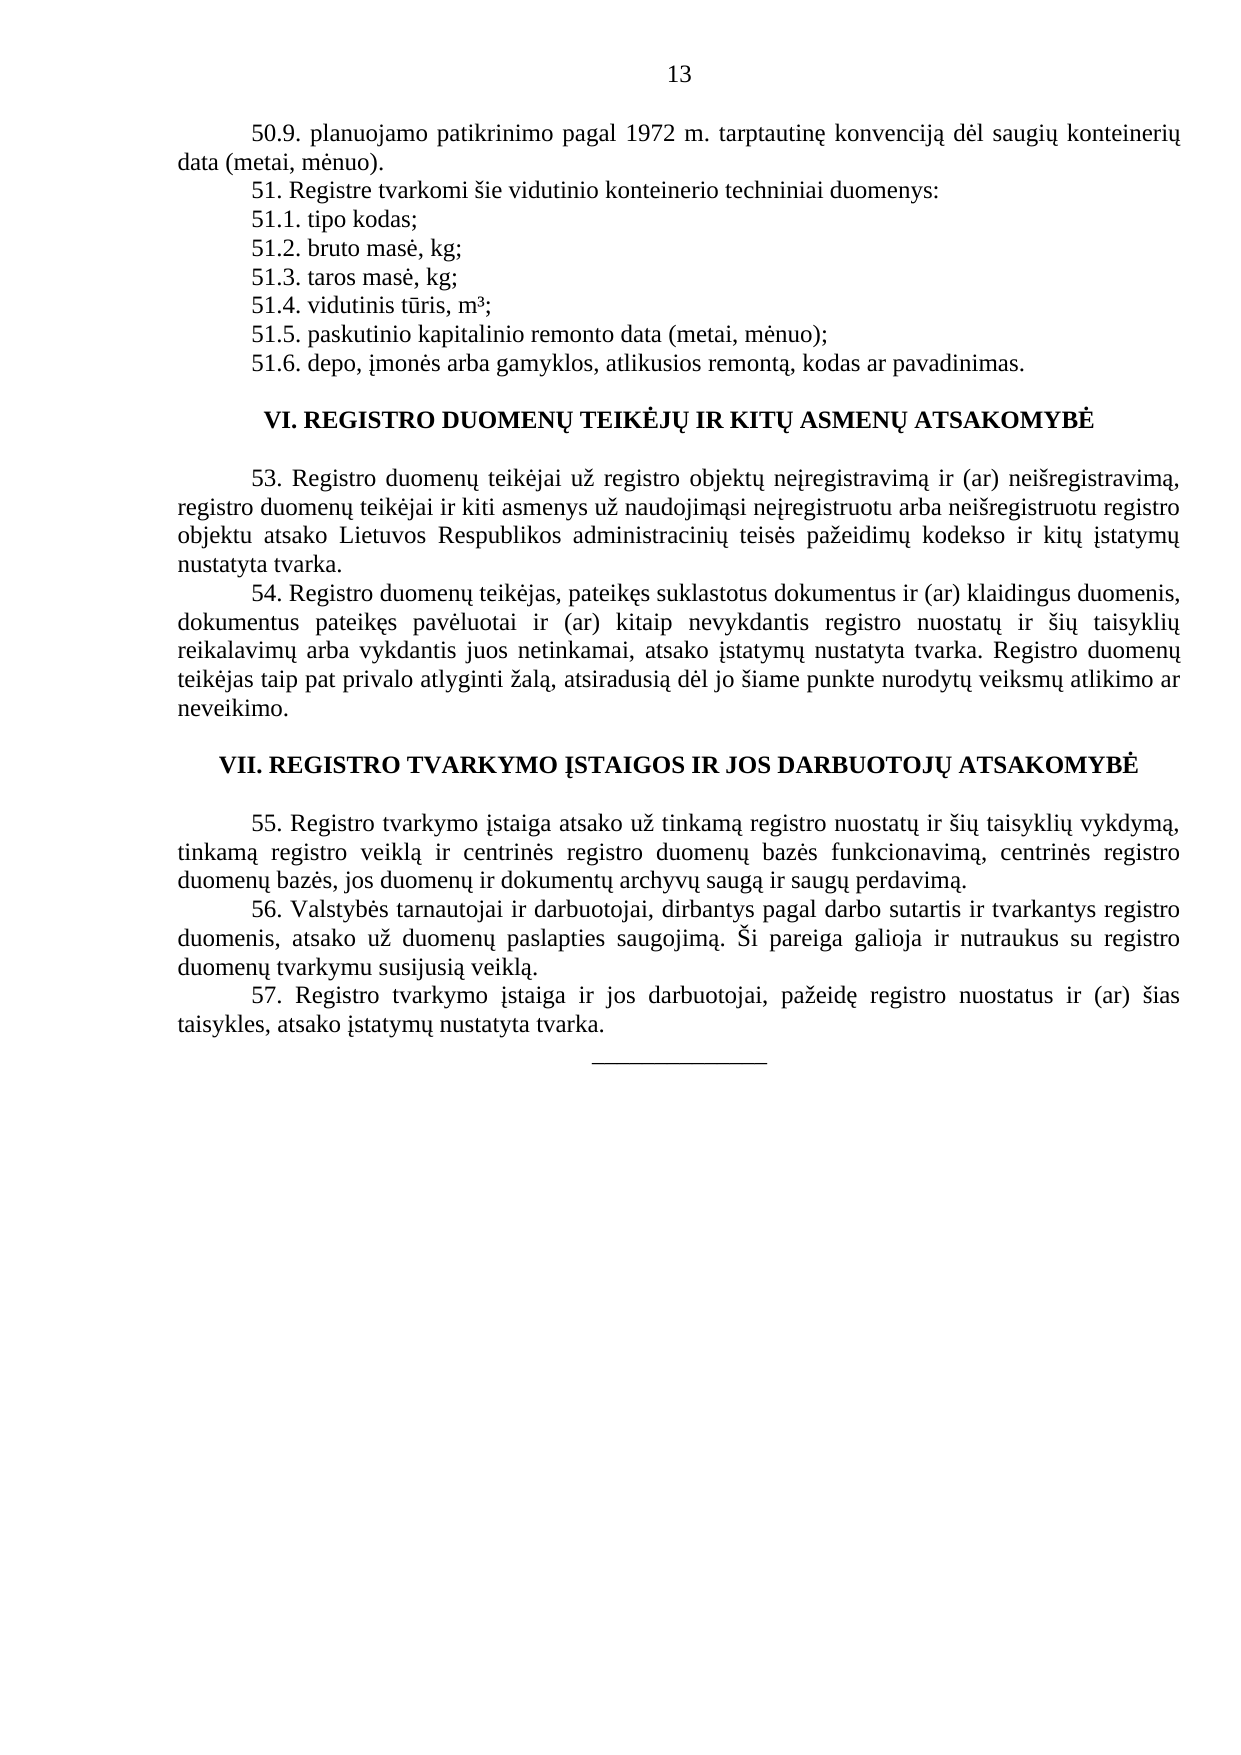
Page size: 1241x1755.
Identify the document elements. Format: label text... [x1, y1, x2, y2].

text VII. registro tvarkymo įstaigos ir jos darbuotojų atsakomybė [177, 751, 1181, 779]
text 55. Registro tvarkymo įstaiga atsako už tinkamą registro nuostatų ir šių taisyklių vykdymą, tinkamą registro veiklą ir centrinės registro duomenų bazės funkcionavimą, centrinės registro duomenų bazės, jos duomenų ir dokumentų archyvų saugą ir saugų perdavimą. [177, 808, 1181, 894]
text 54. Registro duomenų teikėjas, pateikęs suklastotus dokumentus ir (ar) klaidingus duomenis, dokumentus pateikęs pavėluotai ir (ar) kitaip nevykdantis registro nuostatų ir šių taisyklių reikalavimų arba vykdantis juos netinkamai, atsako įstatymų nustatyta tvarka. Registro duomenų teikėjas taip pat privalo atlyginti žalą, atsiradusią dėl jo šiame punkte nurodytų veiksmų atlikimo ar neveikimo. [177, 578, 1181, 722]
text 57. Registro tvarkymo įstaiga ir jos darbuotojai, pažeidę registro nuostatus ir (ar) šias taisykles, atsako įstatymų nustatyta tvarka. [177, 981, 1181, 1038]
text 51.4. vidutinis tūris, m³; [177, 291, 1181, 319]
text 50.9. planuojamo patikrinimo pagal 1972 m. tarptautinę konvenciją dėl saugių konteinerių data (metai, mėnuo). [177, 118, 1181, 176]
text 51. Registre tvarkomi šie vidutinio konteinerio techniniai duomenys: [177, 176, 1181, 204]
text 51.3. taros masė, kg; [177, 262, 1181, 291]
text 56. Valstybės tarnautojai ir darbuotojai, dirbantys pagal darbo sutartis ir tvarkantys registro duomenis, atsako už duomenų paslapties saugojimą. Ši pareiga galioja ir nutraukus su registro duomenų tvarkymu susijusią veiklą. [177, 894, 1181, 981]
text 53. Registro duomenų teikėjai už registro objektų neįregistravimą ir (ar) neišregistravimą, registro duomenų teikėjai ir kiti asmenys už naudojimąsi neįregistruotu arba neišregistruotu registro objektu atsako Lietuvos Respublikos administracinių teisės pažeidimų kodekso ir kitų įstatymų nustatyta tvarka. [177, 463, 1181, 578]
text 51.5. paskutinio kapitalinio remonto data (metai, mėnuo); [177, 319, 1181, 348]
text ______________ [177, 1038, 1181, 1067]
text 51.2. bruto masė, kg; [177, 233, 1181, 262]
text 51.6. depo, įmonės arba gamyklos, atlikusios remontą, kodas ar pavadinimas. [177, 348, 1181, 377]
text 51.1. tipo kodas; [177, 204, 1181, 233]
text VI. REGISTRO DUOMENŲ TEIKĖJŲ ir kitų asmenų ATSAKOMYBĖ [177, 406, 1181, 434]
